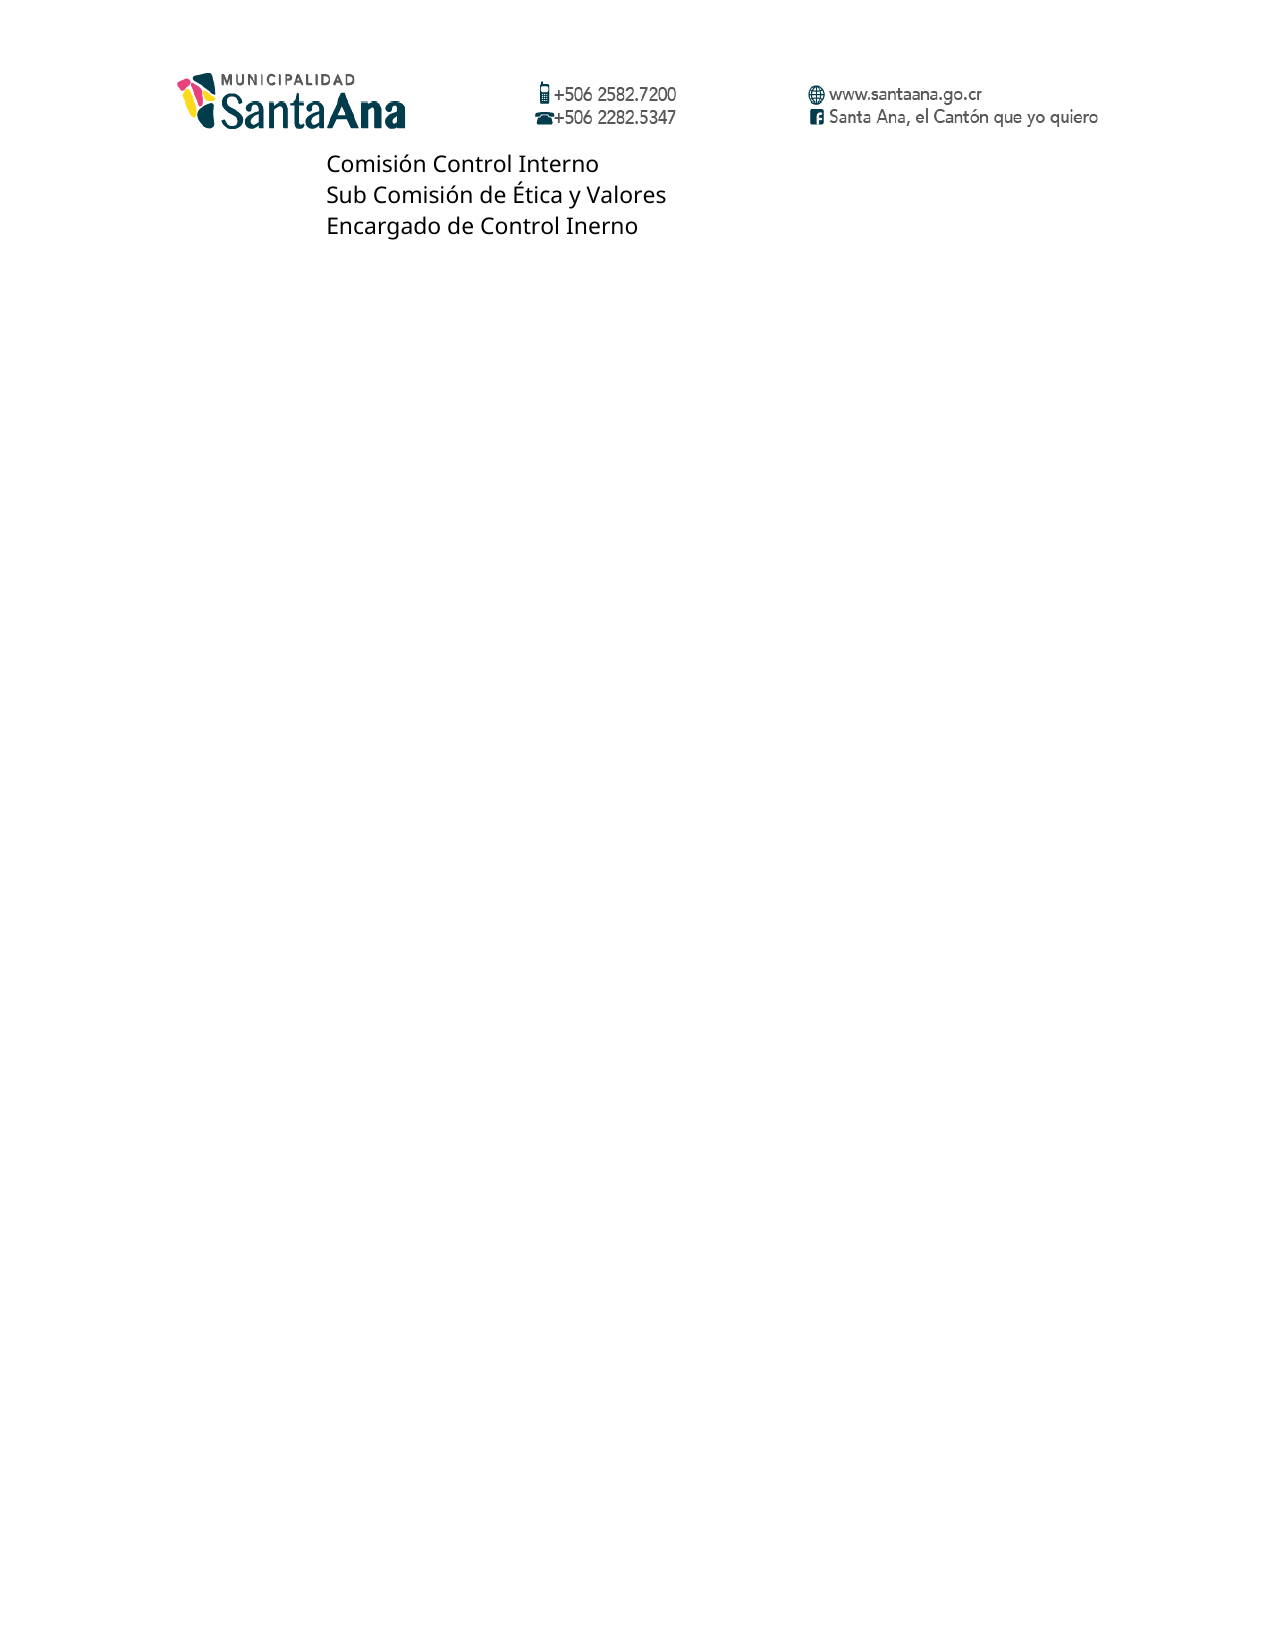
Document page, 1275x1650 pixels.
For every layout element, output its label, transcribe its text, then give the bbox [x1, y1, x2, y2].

text Encargado de Control Inerno [252, 210, 1098, 241]
text Sub Comisión de Ética y Valores [252, 179, 1098, 210]
text Comisión Control Interno [252, 148, 1098, 179]
